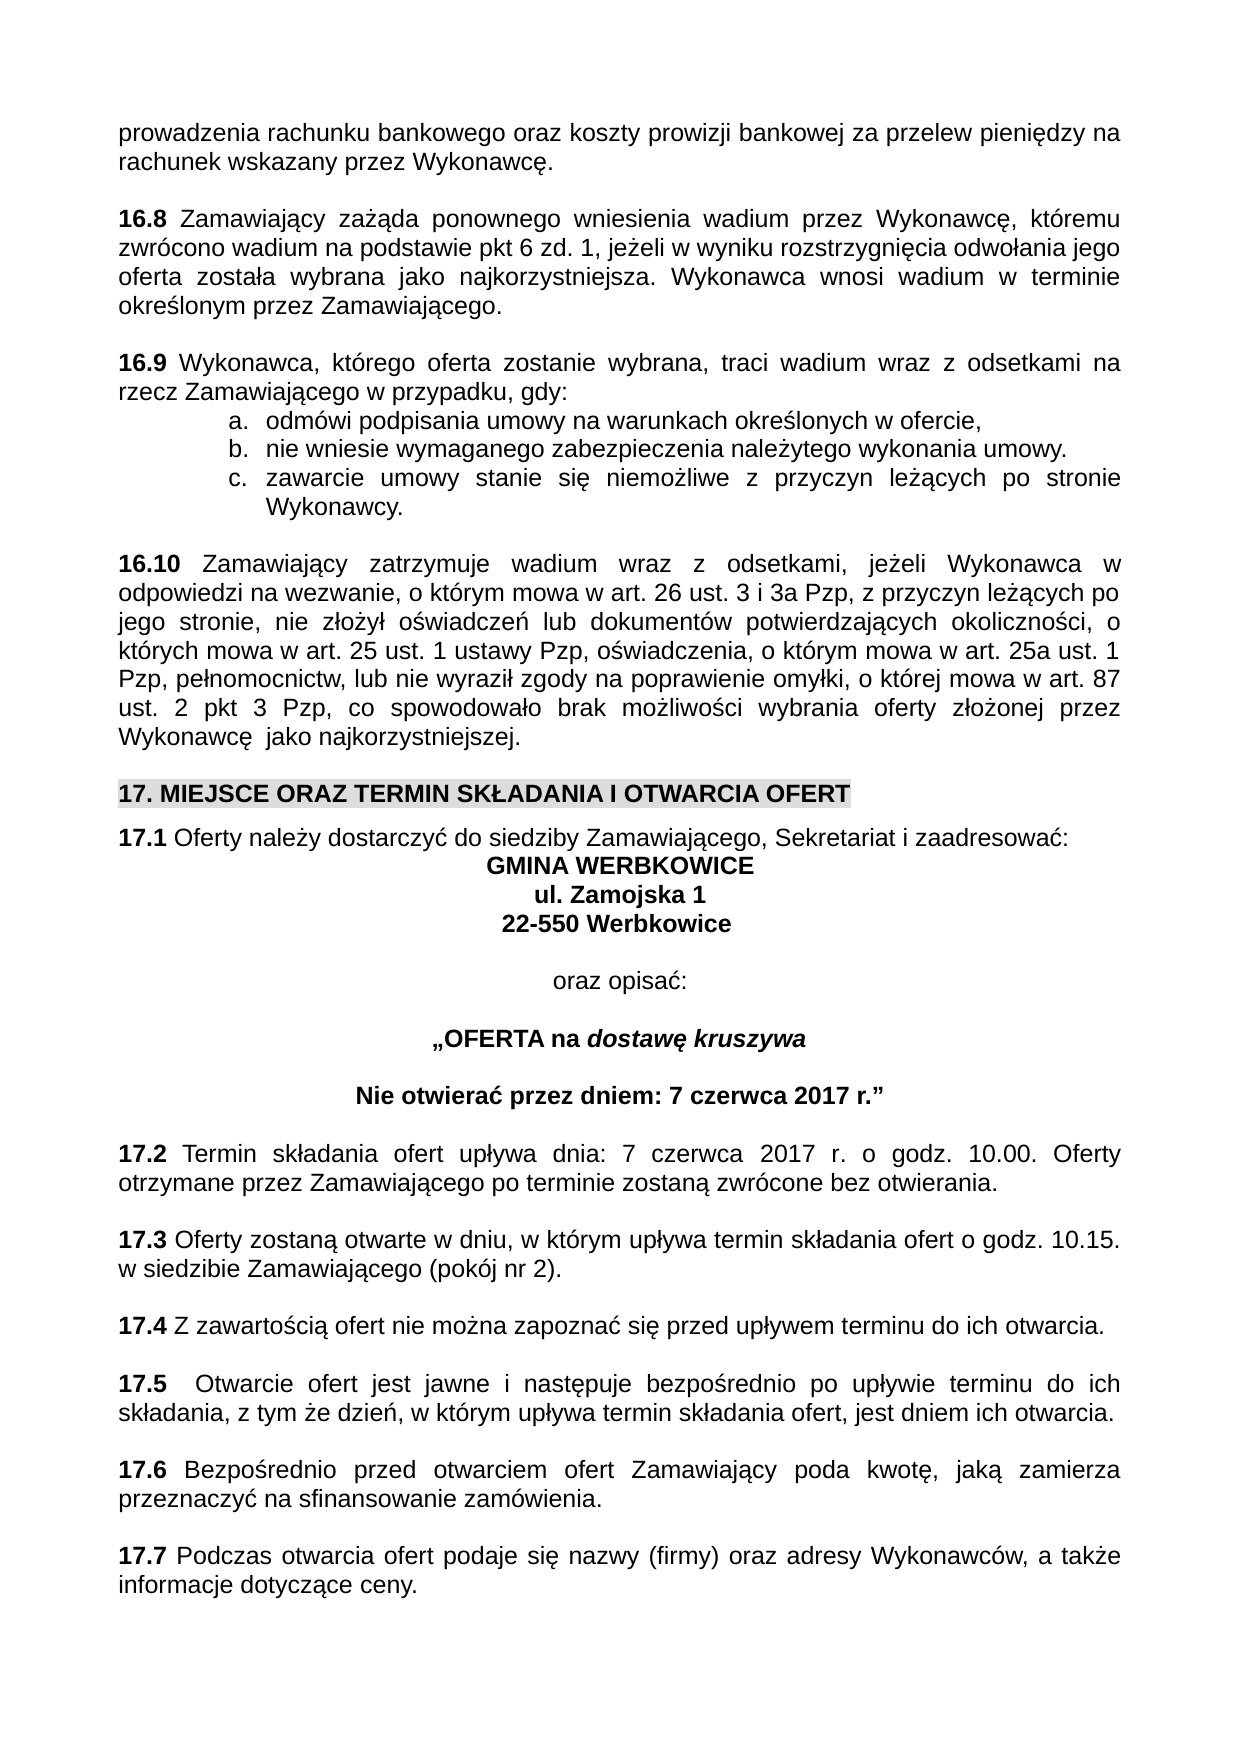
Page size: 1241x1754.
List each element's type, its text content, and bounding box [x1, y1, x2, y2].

list 17.6 Bezpośrednio przed otwarciem ofert Zamawiający poda kwotę, jaką zamierza przeznaczyć na sfinansowanie zamówienia. [118, 1455, 1122, 1512]
list odmówi podpisania umowy na warunkach określonych w ofercie, [228, 406, 1122, 434]
list 17.1 Oferty należy dostarczyć do siedziby Zamawiającego, Sekretariat i zaadresować: [118, 822, 1122, 851]
list „OFERTA na dostawę kruszywa [118, 1024, 1122, 1052]
list 16.8 Zamawiający zażąda ponownego wniesienia wadium przez Wykonawcę, któremu zwrócono wadium na podstawie pkt 6 zd. 1, jeżeli w wyniku rozstrzygnięcia odwołania jego oferta została wybrana jako najkorzystniejsza. Wykonawca wnosi wadium w terminie określonym przez Zamawiającego. [118, 204, 1122, 319]
list nie wniesie wymaganego zabezpieczenia należytego wykonania umowy. [228, 434, 1122, 463]
text 17. MIEJSCE ORAZ TERMIN SKŁADANIA I OTWARCIA OFERT [118, 779, 1122, 808]
list oraz opisać: [118, 966, 1122, 995]
list prowadzenia rachunku bankowego oraz koszty prowizji bankowej za przelew pieniędzy na rachunek wskazany przez Wykonawcę. [118, 118, 1122, 176]
list Nie otwierać przez dniem: 7 czerwca 2017 r.” [118, 1081, 1122, 1110]
list zawarcie umowy stanie się niemożliwe z przyczyn leżących po stronie Wykonawcy. [228, 463, 1122, 521]
list GMINA WERBKOWICE [118, 851, 1122, 880]
list 17.7 Podczas otwarcia ofert podaje się nazwy (firmy) oraz adresy Wykonawców, a także informacje dotyczące ceny. [118, 1541, 1122, 1599]
list 16.10 Zamawiający zatrzymuje wadium wraz z odsetkami, jeżeli Wykonawca w odpowiedzi na wezwanie, o którym mowa w art. 26 ust. 3 i 3a Pzp, z przyczyn leżących po jego stronie, nie złożył oświadczeń lub dokumentów potwierdzających okoliczności, o których mowa w art. 25 ust. 1 ustawy Pzp, oświadczenia, o którym mowa w art. 25a ust. 1 Pzp, pełnomocnictw, lub nie wyraził zgody na poprawienie omyłki, o której mowa w art. 87 ust. 2 pkt 3 Pzp, co spowodowało brak możliwości wybrania oferty złożonej przez Wykonawcę jako najkorzystniejszej. [118, 549, 1122, 751]
list 17.2 Termin składania ofert upływa dnia: 7 czerwca 2017 r. o godz. 10.00. Oferty otrzymane przez Zamawiającego po terminie zostaną zwrócone bez otwierania. [118, 1139, 1122, 1196]
list 16.9 Wykonawca, którego oferta zostanie wybrana, traci wadium wraz z odsetkami na rzecz Zamawiającego w przypadku, gdy: [118, 348, 1122, 406]
list 17.3 Oferty zostaną otwarte w dniu, w którym upływa termin składania ofert o godz. 10.15. w siedzibie Zamawiającego (pokój nr 2). [118, 1225, 1122, 1282]
list 17.4 Z zawartością ofert nie można zapoznać się przed upływem terminu do ich otwarcia. [118, 1311, 1122, 1340]
list 17.5 Otwarcie ofert jest jawne i następuje bezpośrednio po upływie terminu do ich składania, z tym że dzień, w którym upływa termin składania ofert, jest dniem ich otwarcia. [118, 1369, 1122, 1426]
list ul. Zamojska 1 [118, 880, 1122, 909]
list 22-550 Werbkowice [118, 909, 1122, 937]
